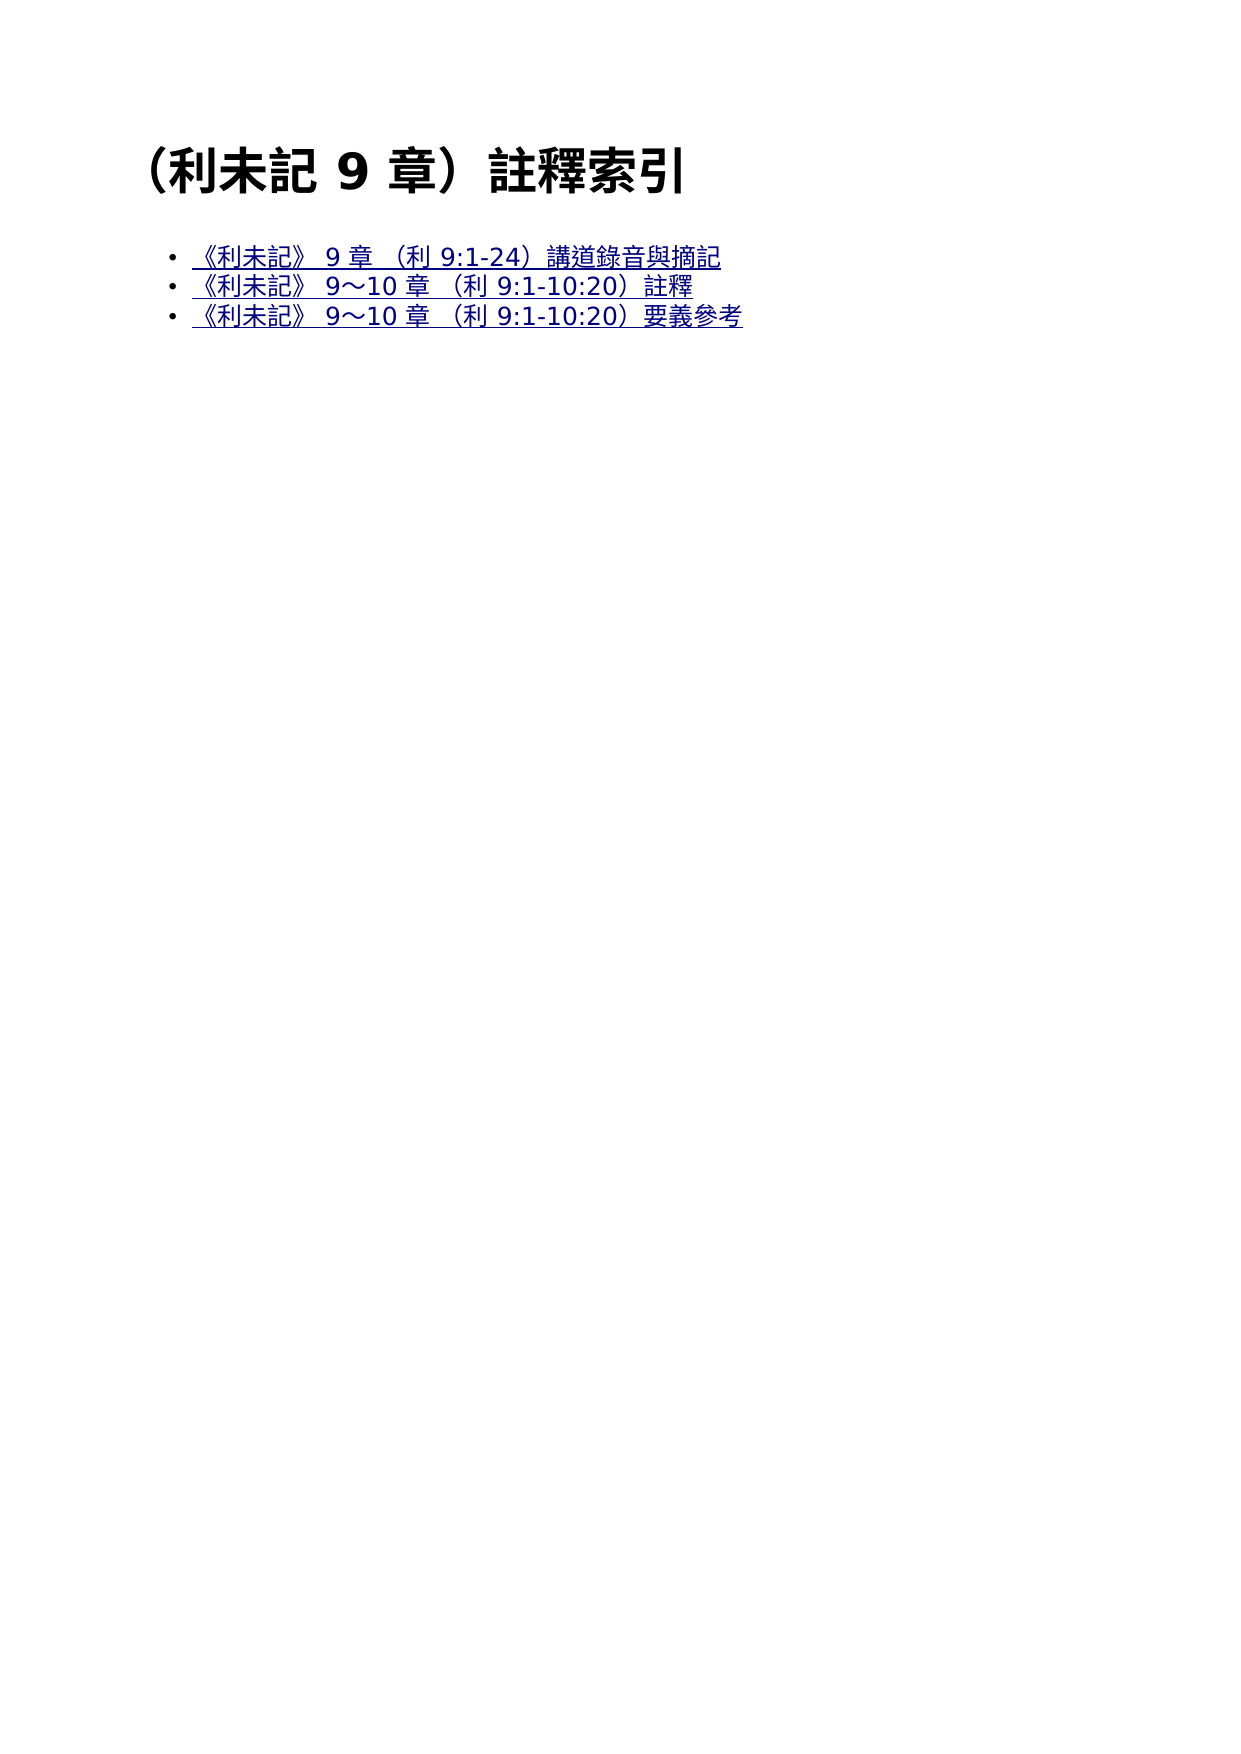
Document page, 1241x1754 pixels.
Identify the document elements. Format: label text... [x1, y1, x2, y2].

list 《利未記》 9 章 （利 9:1-24）講道錄音與摘記 [177, 243, 1122, 272]
list 《利未記》 9～10 章 （利 9:1-10:20）要義參考 [177, 302, 1122, 331]
list 《利未記》 9～10 章 （利 9:1-10:20）註釋 [177, 272, 1122, 302]
subtitle （利未記 9 章）註釋索引 [118, 143, 1122, 201]
